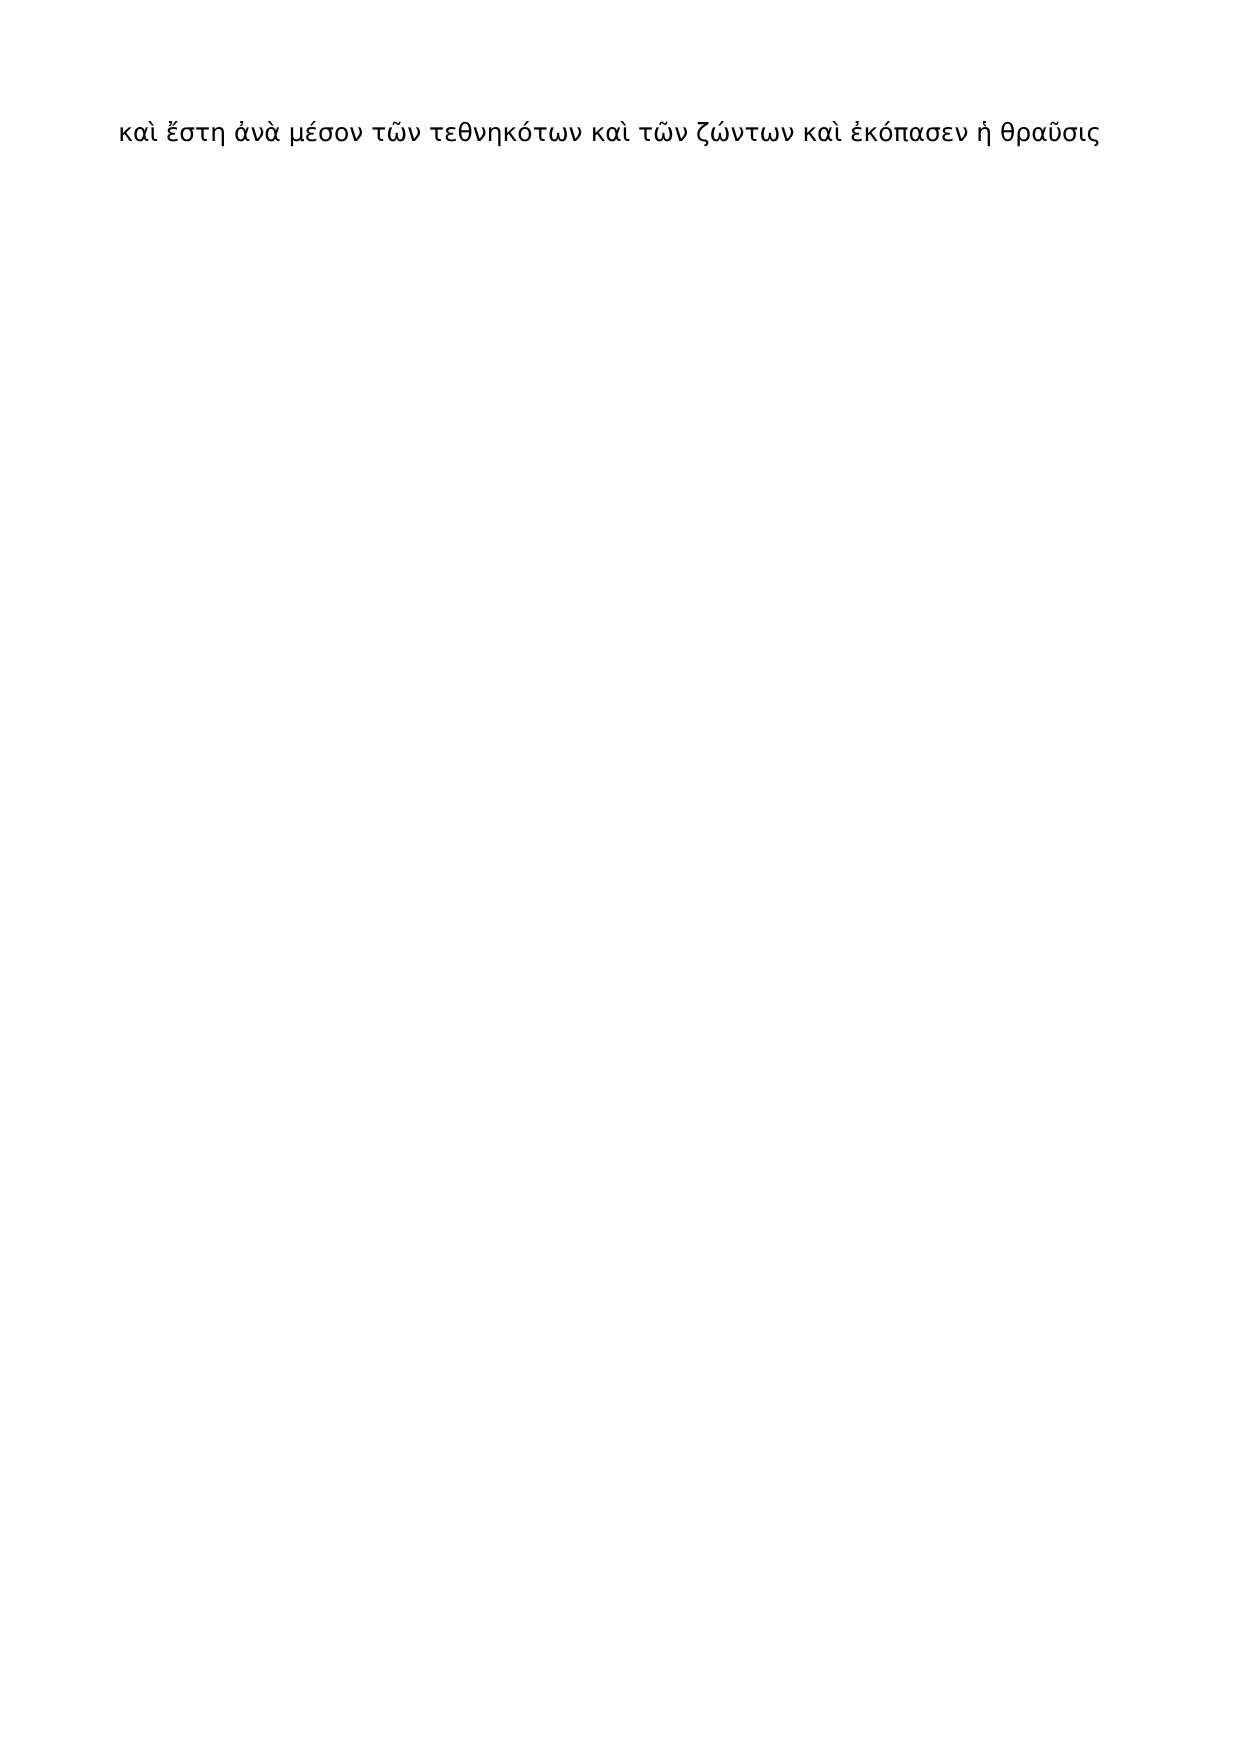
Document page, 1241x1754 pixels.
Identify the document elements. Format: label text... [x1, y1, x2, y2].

text καὶ ἔστη ἀνὰ μέσον τῶν τεθνηκότων καὶ τῶν ζώντων καὶ ἐκόπασεν ἡ θραῦσις [118, 118, 1122, 147]
